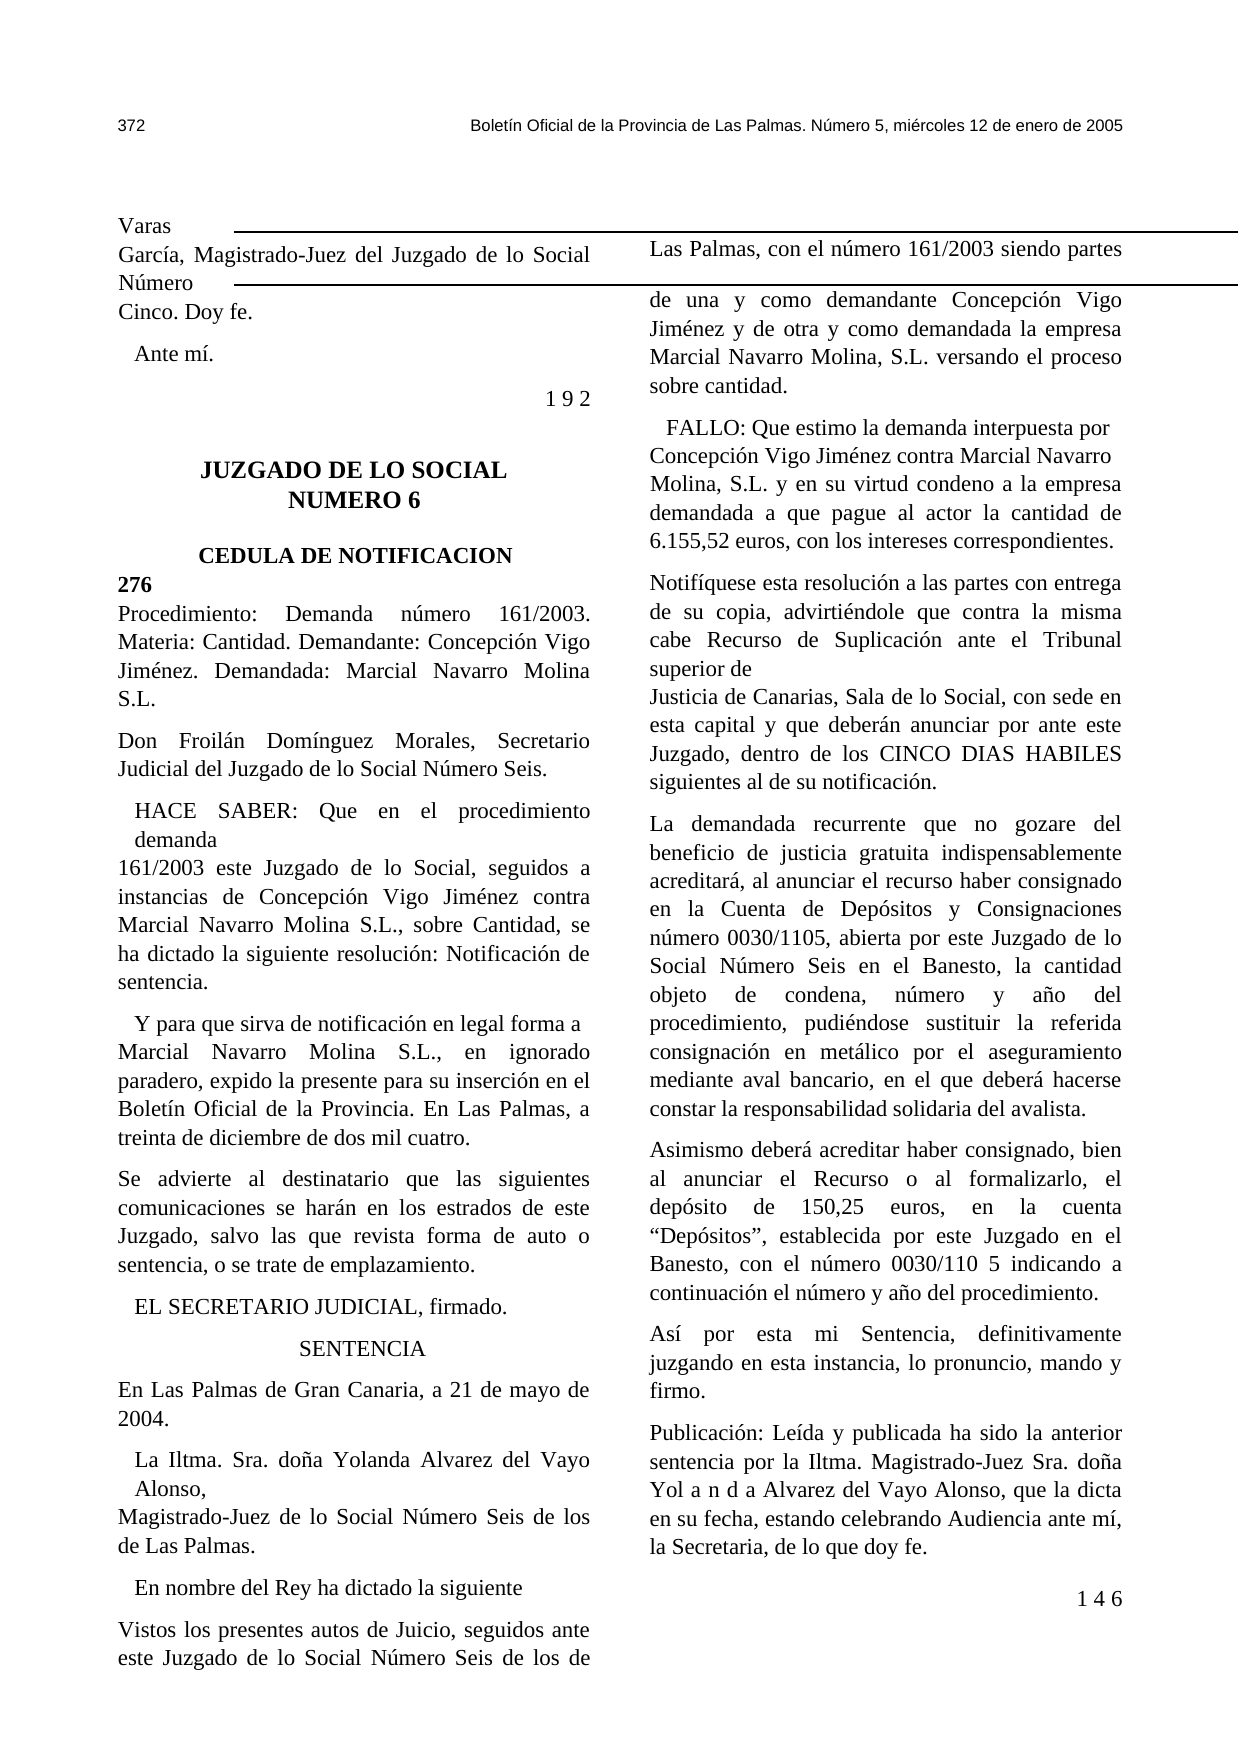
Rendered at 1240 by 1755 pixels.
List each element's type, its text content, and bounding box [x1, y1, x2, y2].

text JUZGADO DE LO SOCIAL NUMERO 6 [143, 455, 564, 514]
text FALLO: Que estimo la demanda interpuesta por [666, 414, 1122, 440]
text Asimismo deberá acreditar haber consignado, bien al anunciar el Recurso o al formalizarlo, el depósito de 150,25 euros, en la cuenta “Depósitos”, establecida por este Juzgado en el Banesto, con el número 0030/110 5 indicando a continuación el número y año del procedimiento. [649, 1136, 1122, 1305]
text Las Palmas, con el número 161/2003 siendo partes [649, 233, 1122, 284]
text [649, 212, 1122, 231]
text Notifíquese esta resolución a las partes con entrega de su copia, advirtiéndole que contra la misma cabe Recurso de Suplicación ante el Tribunal superior de [649, 569, 1122, 681]
text 1 9 2 [117, 385, 590, 411]
text de una y como demandante Concepción Vigo Jiménez y de otra y como demandada la empresa Marcial Navarro Molina, S.L. versando el proceso sobre cantidad. [649, 286, 1122, 398]
text Magistrado-Juez de lo Social Número Seis de los de Las Palmas. [118, 1503, 591, 1558]
text Vistos los presentes autos de Juicio, seguidos ante este Juzgado de lo Social Número Seis de los de [118, 1616, 591, 1670]
text Marcial Navarro Molina S.L., en ignorado paradero, expido la presente para su inserción en el Boletín Oficial de la Provincia. En Las Palmas, a treinta de diciembre de dos mil cuatro. [118, 1038, 591, 1150]
text Ante mí. [134, 340, 591, 366]
subtitle 276 [117, 571, 591, 598]
text Don Froilán Domínguez Morales, Secretario Judicial del Juzgado de lo Social Número Seis. [118, 727, 591, 782]
text Molina, S.L. y en su virtud condeno a la empresa demandada a que pague al actor la cantidad de 6.155,52 euros, con los intereses correspondientes. [649, 471, 1122, 554]
text Y para que sirva de notificación en legal forma a [134, 1010, 591, 1036]
text Así por esta mi Sentencia, definitivamente juzgando en esta instancia, lo pronuncio, mando y firmo. [649, 1321, 1122, 1404]
text En Las Palmas de Gran Canaria, a 21 de mayo de 2004. [118, 1376, 591, 1431]
text La Iltma. Sra. doña Yolanda Alvarez del Vayo Alonso, [134, 1447, 591, 1501]
text 161/2003 este Juzgado de lo Social, seguidos a instancias de Concepción Vigo Jiménez contra Marcial Navarro Molina S.L., sobre Cantidad, se ha dictado la siguiente resolución: Notificación de sentencia. [118, 854, 591, 994]
text 1 4 6 [649, 1585, 1122, 1612]
text La demandada recurrente que no gozare del beneficio de justicia gratuita indispensablemente acreditará, al anunciar el recurso haber consignado en la Cuenta de Depósitos y Consignaciones número 0030/1105, abierta por este Juzgado de lo Social Número Seis en el Banesto, la cantidad objeto de condena, número y año del procedimiento, pudiéndose sustituir la referida consignación en metálico por el aseguramiento mediante aval bancario, en el que deberá hacerse constar la responsabilidad solidaria del avalista. [649, 810, 1122, 1121]
text Procedimiento: Demanda número 161/2003. Materia: Cantidad. Demandante: Concepción Vigo Jiménez. Demandada: Marcial Navarro Molina S.L. [118, 600, 591, 712]
text Concepción Vigo Jiménez contra Marcial Navarro [649, 442, 1122, 468]
text En nombre del Rey ha dictado la siguiente [134, 1574, 591, 1600]
text Se advierte al destinatario que las siguientes comunicaciones se harán en los estrados de este Juzgado, salvo las que revista forma de auto o sentencia, o se trate de emplazamiento. [118, 1166, 591, 1277]
text EL SECRETARIO JUDICIAL, firmado. [134, 1293, 591, 1319]
subtitle CEDULA DE NOTIFICACION [119, 543, 591, 569]
subtitle SENTENCIA [135, 1334, 590, 1361]
text Varas García, Magistrado-Juez del Juzgado de lo Social Número Cinco. Doy fe. [118, 212, 591, 324]
text HACE SABER: Que en el procedimiento demanda [134, 797, 591, 852]
text Publicación: Leída y publicada ha sido la anterior sentencia por la Iltma. Magistrado-Juez Sra. doña Yol a n d a Alvarez del Vayo Alonso, que la dicta en su fecha, estando celebrando Audiencia ante mí, la Secretaria, de lo que doy fe. [649, 1419, 1122, 1559]
text Justicia de Canarias, Sala de lo Social, con sede en esta capital y que deberán anunciar por ante este Juzgado, dentro de los CINCO DIAS HABILES siguientes al de su notificación. [649, 683, 1122, 795]
